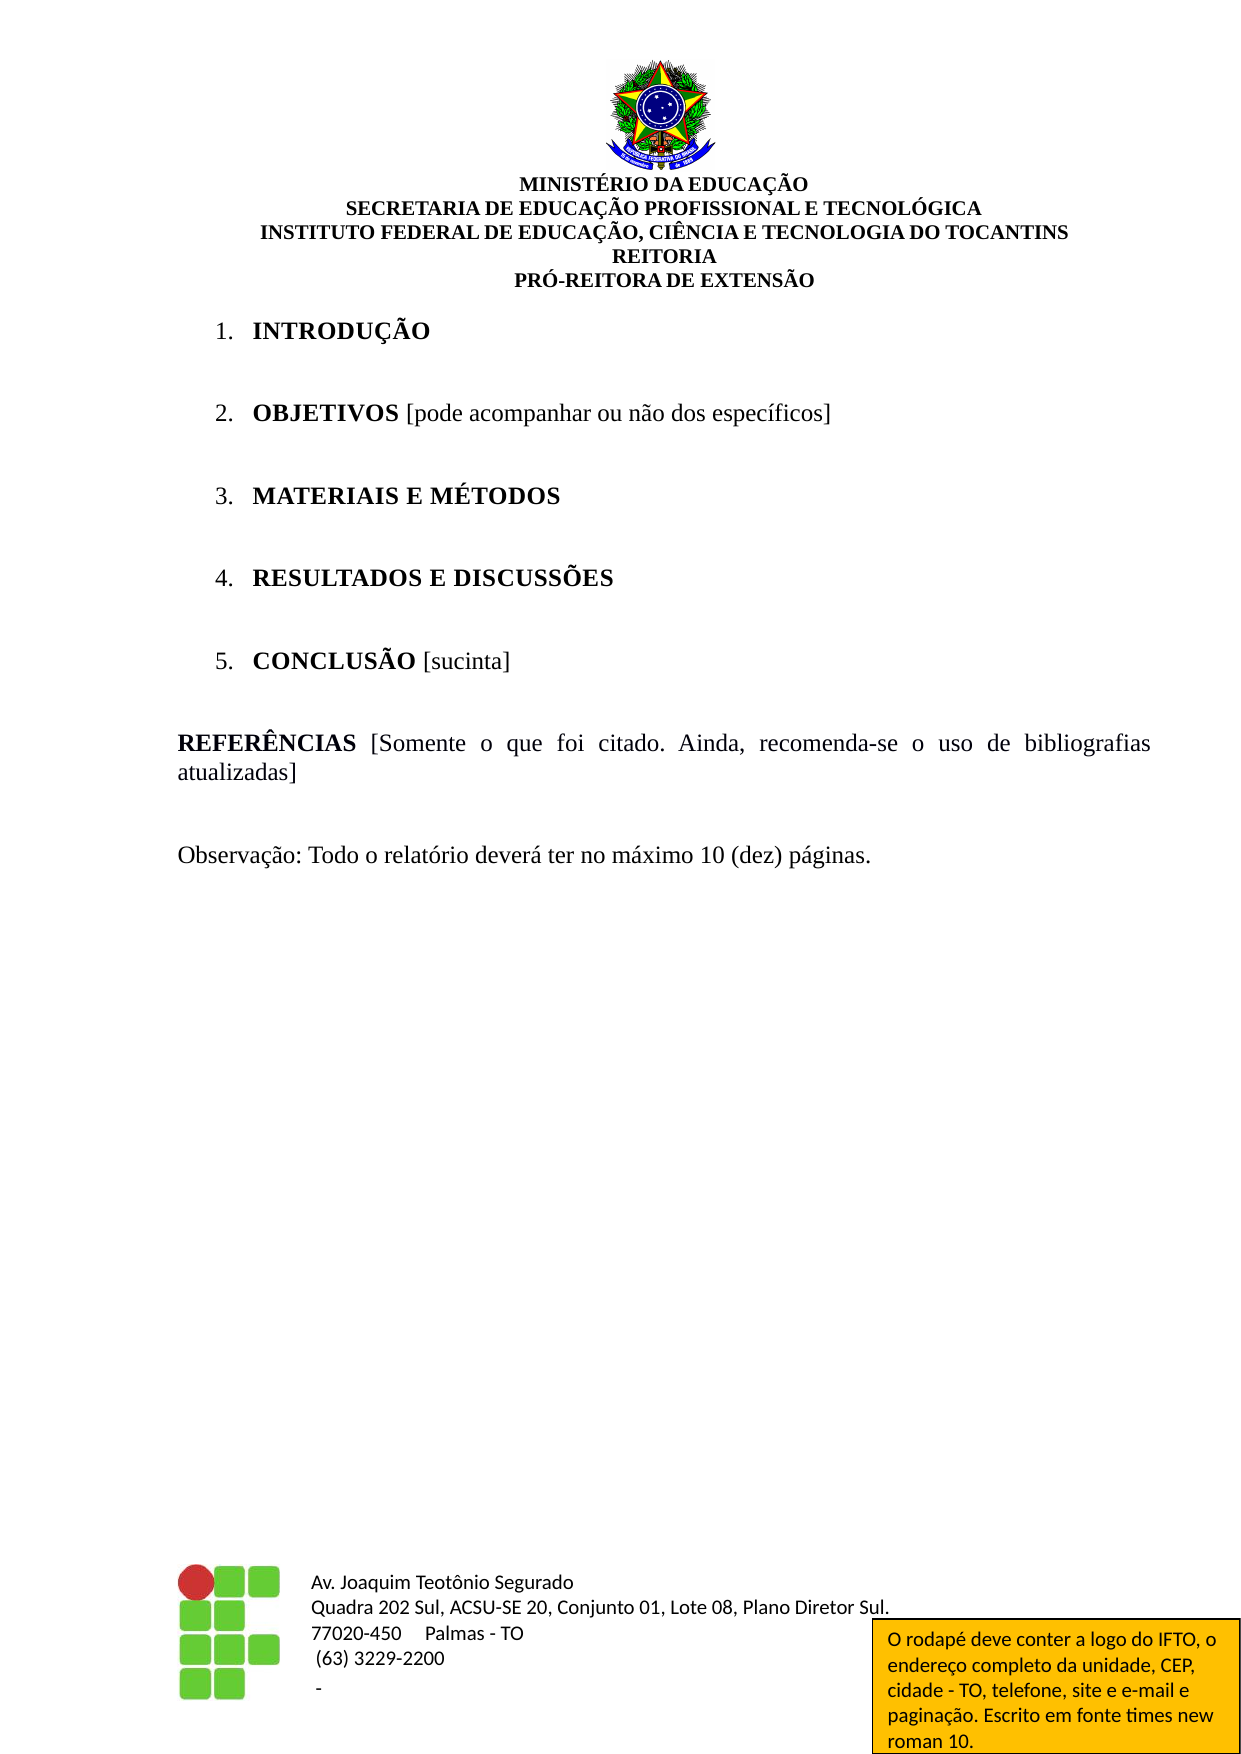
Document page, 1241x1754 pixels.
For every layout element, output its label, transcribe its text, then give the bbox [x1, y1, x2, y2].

subtitle CONCLUSÃO [sucinta] [215, 646, 1152, 675]
subtitle OBJETIVOS [pode acompanhar ou não dos específicos] [215, 398, 1152, 427]
subtitle MATERIAIS E MÉTODOS [215, 481, 1152, 510]
subtitle REFERÊNCIAS [Somente o que foi citado. Ainda, recomenda-se o uso de bibliografias atualizadas] [177, 728, 1152, 786]
subtitle RESULTADOS E DISCUSSÕES [215, 563, 1152, 592]
text Observação: Todo o relatório deverá ter no máximo 10 (dez) páginas. [177, 840, 1152, 868]
picture [177, 1564, 281, 1701]
subtitle INTRODUÇÃO [215, 316, 1152, 345]
